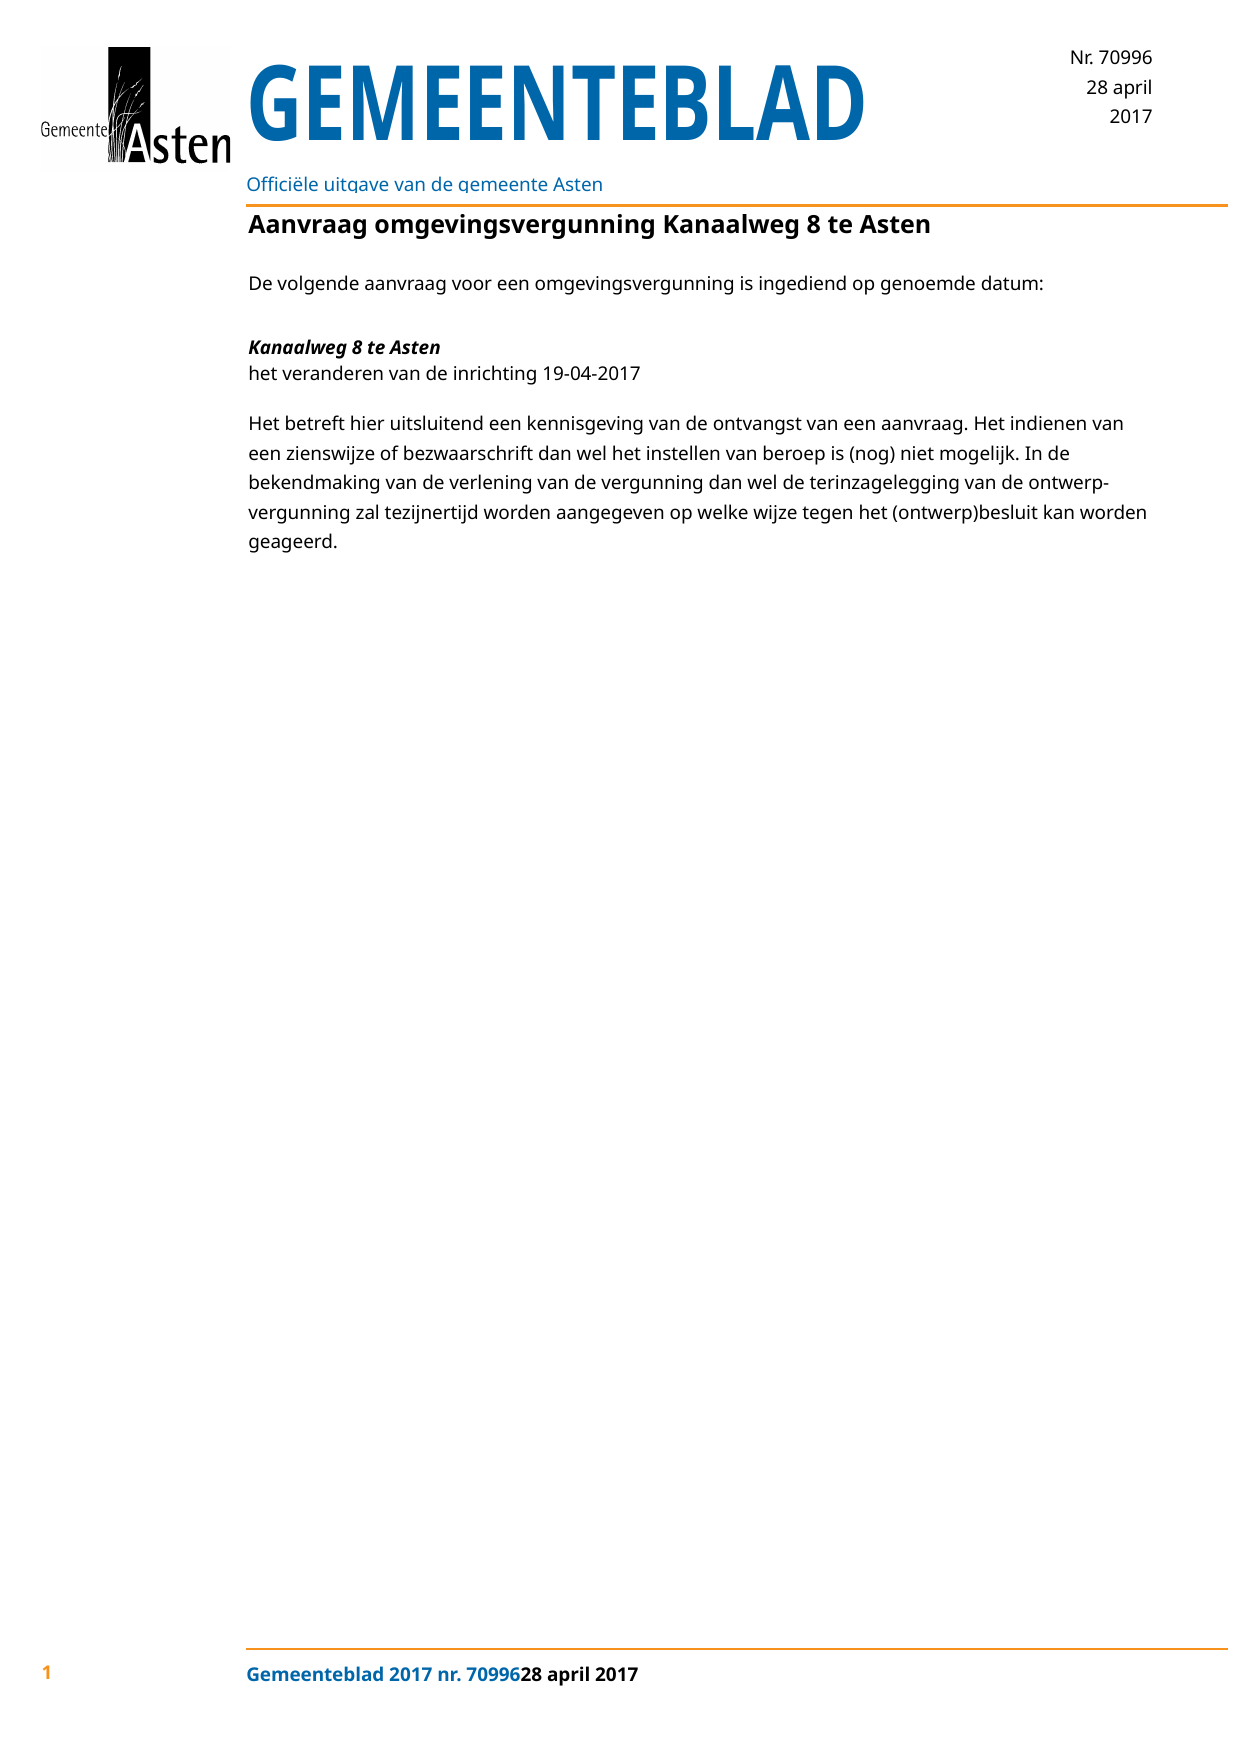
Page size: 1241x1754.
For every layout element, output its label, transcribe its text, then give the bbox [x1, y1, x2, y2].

text Kanaalweg 8 te Asten [248, 334, 1152, 360]
text Het betreft hier uitsluitend een kennisgeving van de ontvangst van een aanvraag. Het indienen van een zienswijze of bezwaarschrift dan wel het instellen van beroep is (nog) niet mogelijk. In de bekendmaking van de verlening van de vergunning dan wel de terinzagelegging van de ontwerp-vergunning zal tezijnertijd worden aangegeven op welke wijze tegen het (ontwerp)besluit kan worden geageerd. [248, 410, 1152, 554]
text Aanvraag omgevingsvergunning Kanaalweg 8 te Asten [248, 207, 1152, 241]
text De volgende aanvraag voor een omgevingsvergunning is ingediend op genoemde datum: [248, 270, 1152, 296]
text het veranderen van de inrichting 19-04-2017 [248, 360, 1152, 386]
picture [41, 47, 231, 172]
